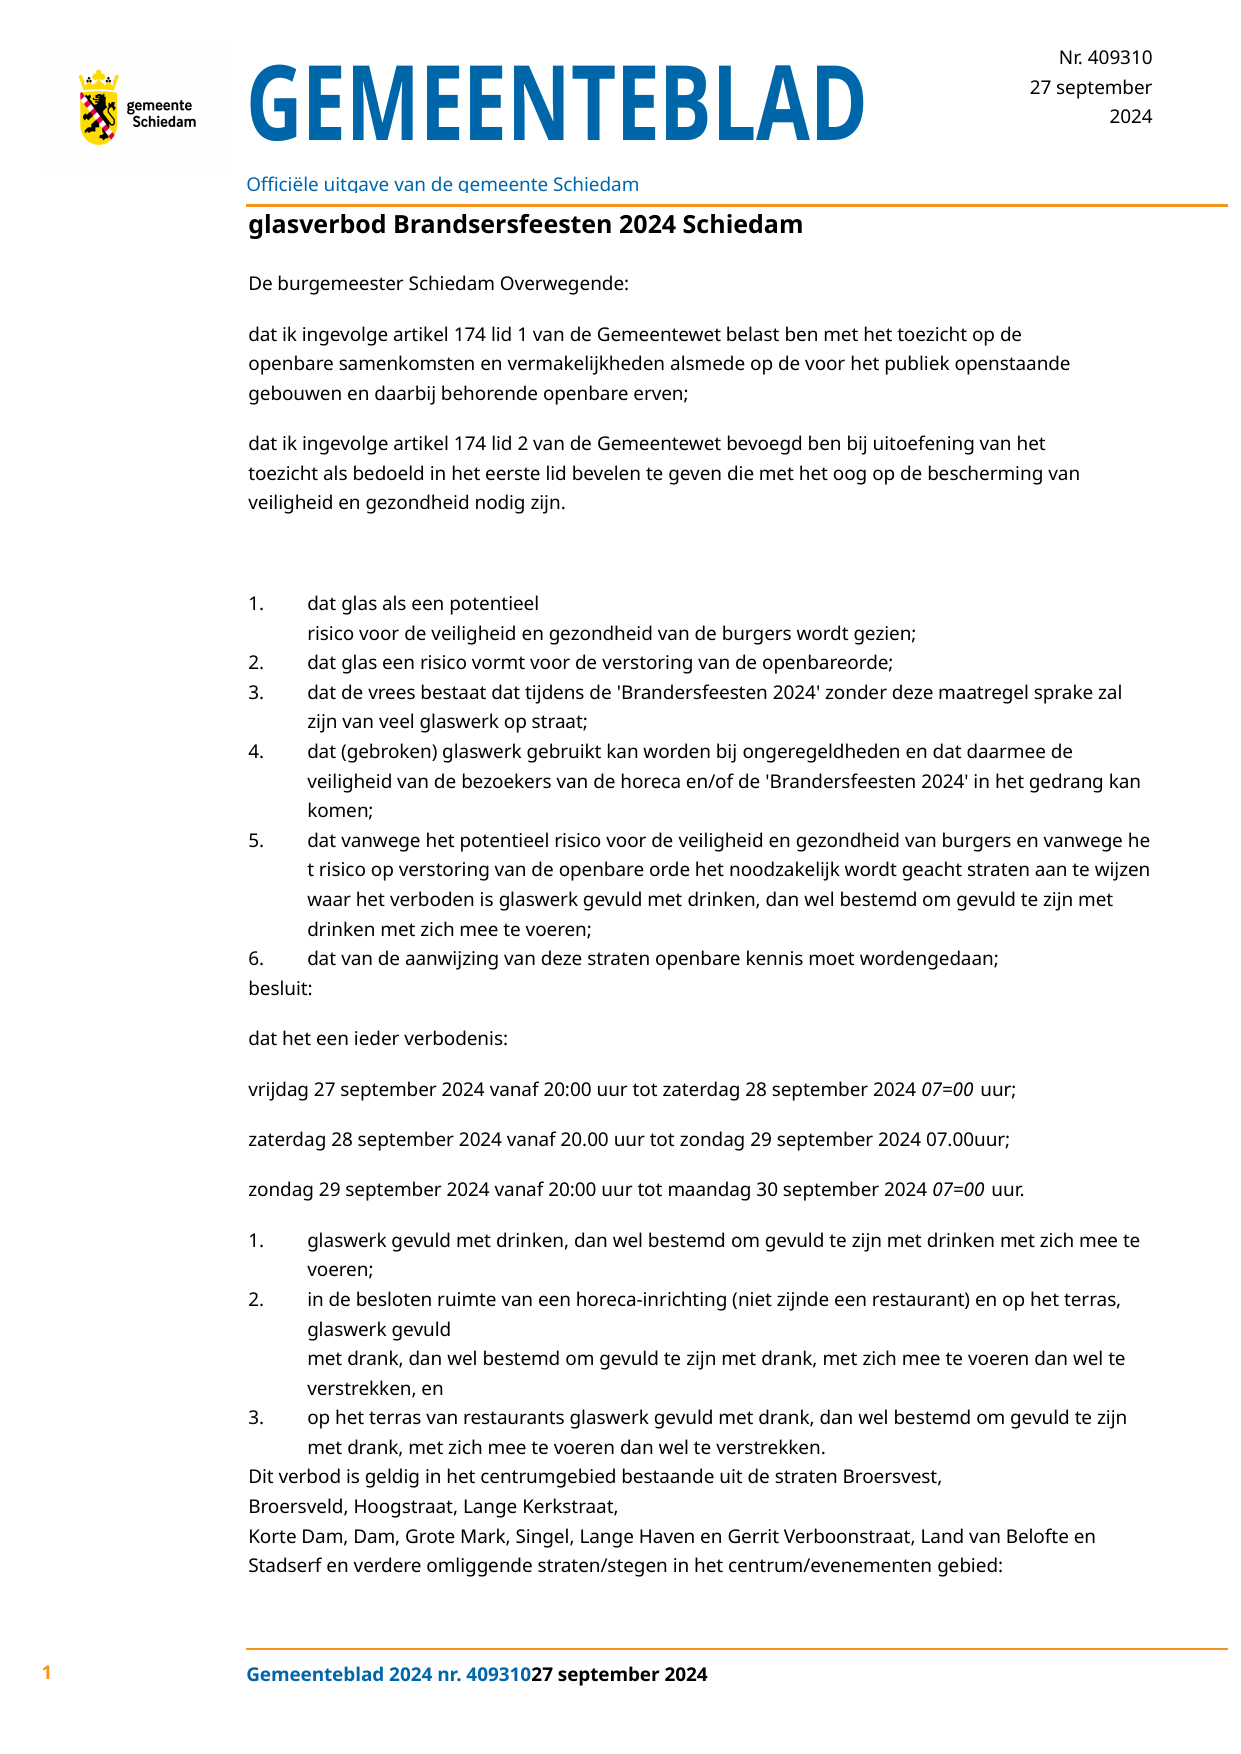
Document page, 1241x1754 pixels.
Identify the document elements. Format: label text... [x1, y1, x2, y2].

picture [41, 47, 231, 172]
text dat het een ieder verbodenis: [248, 1025, 1152, 1051]
list in de besloten ruimte van een horeca-inrichting (niet zijnde een restaurant) en op het terras, glaswerk gevuld met drank, dan wel bestemd om gevuld te zijn met drank, met zich mee te voeren dan wel te verstrekken, en [248, 1286, 1152, 1401]
text De burgemeester Schiedam Overwegende: [248, 270, 1152, 296]
text vrijdag 27 september 2024 vanaf 20:00 uur tot zaterdag 28 september 2024 07=00 uur; [248, 1076, 1152, 1101]
list dat vanwege het potentieel risico voor de veiligheid en gezondheid van burgers en vanwege het risico op verstoring van de openbare orde het noodzakelijk wordt geacht straten aan te wijzen waar het verboden is glaswerk gevuld met drinken, dan wel bestemd om gevuld te zijn met drinken met zich mee te voeren; [248, 827, 1152, 941]
text glasverbod Brandsersfeesten 2024 Schiedam [248, 207, 1152, 241]
text Dit verbod is geldig in het centrumgebied bestaande uit de straten Broersvest, Broersveld, Hoogstraat, Lange Kerkstraat, Korte Dam, Dam, Grote Mark, Singel, Lange Haven en Gerrit Verboonstraat, Land van Belofte en Stadserf en verdere omliggende straten/stegen in het centrum/evenementen gebied: [248, 1464, 1152, 1578]
list dat glas als een potentieel risico voor de veiligheid en gezondheid van de burgers wordt gezien; [248, 590, 1152, 646]
list dat glas een risico vormt voor de verstoring van de openbareorde; [248, 649, 1152, 675]
text dat ik ingevolge artikel 174 lid 2 van de Gemeentewet bevoegd ben bij uitoefening van het toezicht als bedoeld in het eerste lid bevelen te geven die met het oog op de bescherming van veiligheid en gezondheid nodig zijn. [248, 430, 1152, 515]
text dat ik ingevolge artikel 174 lid 1 van de Gemeentewet belast ben met het toezicht op de openbare samenkomsten en vermakelijkheden alsmede op de voor het publiek openstaande gebouwen en daarbij behorende openbare erven; [248, 321, 1152, 406]
list glaswerk gevuld met drinken, dan wel bestemd om gevuld te zijn met drinken met zich mee te voeren; [248, 1227, 1152, 1282]
list dat de vrees bestaat dat tijdens de 'Brandersfeesten 2024' zonder deze maatregel sprake zal zijn van veel glaswerk op straat; [248, 679, 1152, 734]
list dat van de aanwijzing van deze straten openbare kennis moet wordengedaan; [248, 945, 1152, 971]
text zaterdag 28 september 2024 vanaf 20.00 uur tot zondag 29 september 2024 07.00uur; [248, 1126, 1152, 1152]
list op het terras van restaurants glaswerk gevuld met drank, dan wel bestemd om gevuld te zijn met drank, met zich mee te voeren dan wel te verstrekken. [248, 1404, 1152, 1460]
list dat (gebroken) glaswerk gebruikt kan worden bij ongeregeldheden en dat daarmee de veiligheid van de bezoekers van de horeca en/of de 'Brandersfeesten 2024' in het gedrang kan komen; [248, 738, 1152, 823]
text besluit: [248, 975, 1152, 1001]
text zondag 29 september 2024 vanaf 20:00 uur tot maandag 30 september 2024 07=00 uur. [248, 1177, 1152, 1202]
